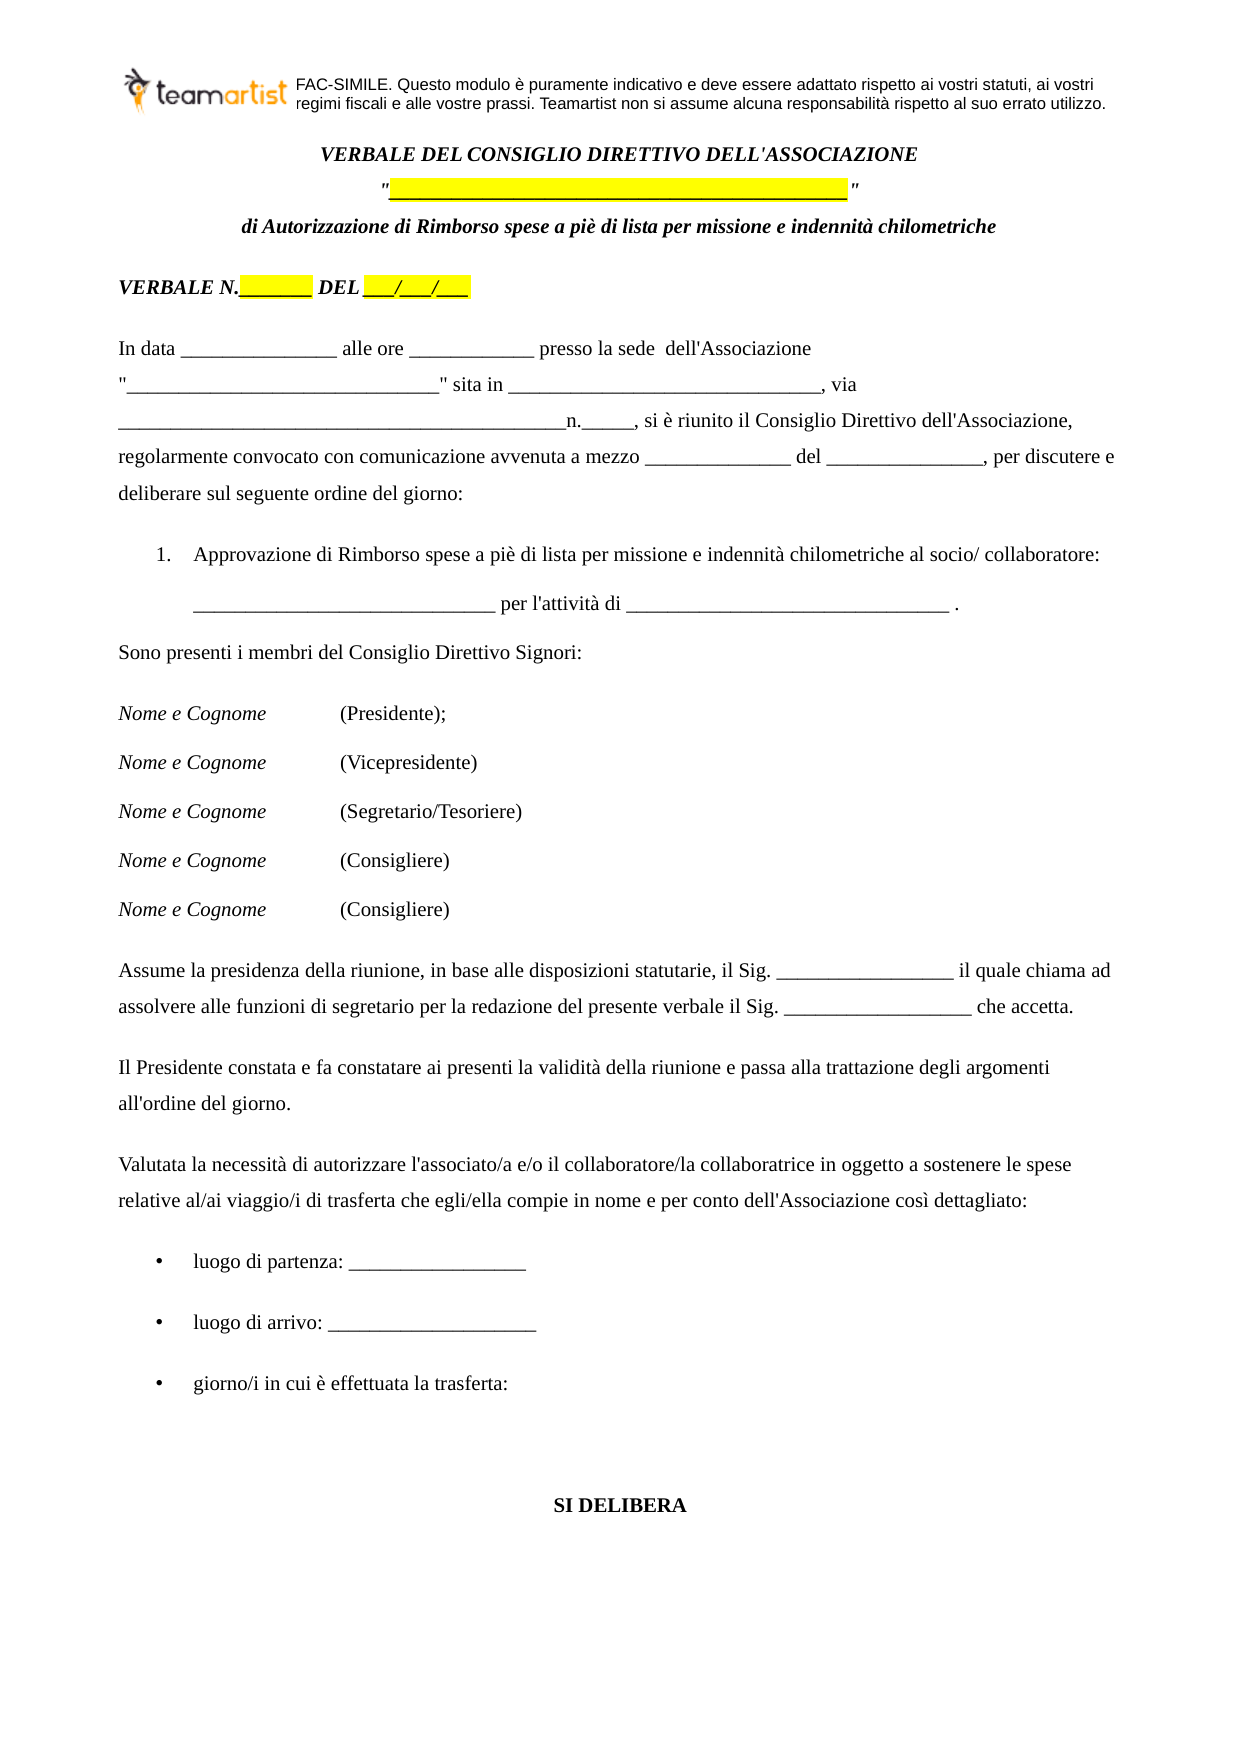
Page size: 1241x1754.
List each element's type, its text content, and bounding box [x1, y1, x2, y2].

text In data _______________ alle ore ____________ presso la sede dell'Associazione "______________________________" sita in ______________________________, via ___________________________________________n._____, si è riunito il Consiglio Direttivo dell'Associazione, regolarmente convocato con comunicazione avvenuta a mezzo ______________ del _______________, per discutere e deliberare sul seguente ordine del giorno: [118, 336, 1122, 504]
list luogo di partenza: _________________ [156, 1249, 1122, 1273]
text Sono presenti i membri del Consiglio Direttivo Signori: [118, 639, 1122, 664]
text Valutata la necessità di autorizzare l'associato/a e/o il collaboratore/la collaboratrice in oggetto a sostenere le spese relative al/ai viaggio/i di trasferta che egli/ella compie in nome e per conto dell'Associazione così dettagliato: [118, 1152, 1122, 1212]
text Il Presidente constata e fa constatare ai presenti la validità della riunione e passa alla trattazione degli argomenti all'ordine del giorno. [118, 1055, 1122, 1115]
list _____________________________ per l'attività di _______________________________ . [156, 591, 1122, 614]
text Nome e Cognome (Vicepresidente) [118, 750, 1122, 774]
list giorno/i in cui è effettuata la trasferta: [156, 1371, 1122, 1395]
text VERBALE DEL CONSIGLIO DIRETTIVO DELL'ASSOCIAZIONE "____________________________________________" di Autorizzazione di Rimborso spese a piè di lista per missione e indennità chilometriche [118, 142, 1122, 238]
list luogo di arrivo: ____________________ [156, 1310, 1122, 1334]
text SI DELIBERA [118, 1493, 1122, 1517]
text Nome e Cognome (Consigliere) [118, 848, 1122, 872]
text VERBALE N._______ DEL ___/___/___ [118, 275, 1122, 299]
list Approvazione di Rimborso spese a piè di lista per missione e indennità chilometriche al socio/ collaboratore: [156, 541, 1122, 566]
text Nome e Cognome (Consigliere) [118, 897, 1122, 921]
text Nome e Cognome (Segretario/Tesoriere) [118, 799, 1122, 823]
text Nome e Cognome (Presidente); [118, 701, 1122, 725]
text Assume la presidenza della riunione, in base alle disposizioni statutarie, il Sig. _________________ il quale chiama ad assolvere alle funzioni di segretario per la redazione del presente verbale il Sig. __________________ che accetta. [118, 958, 1122, 1018]
